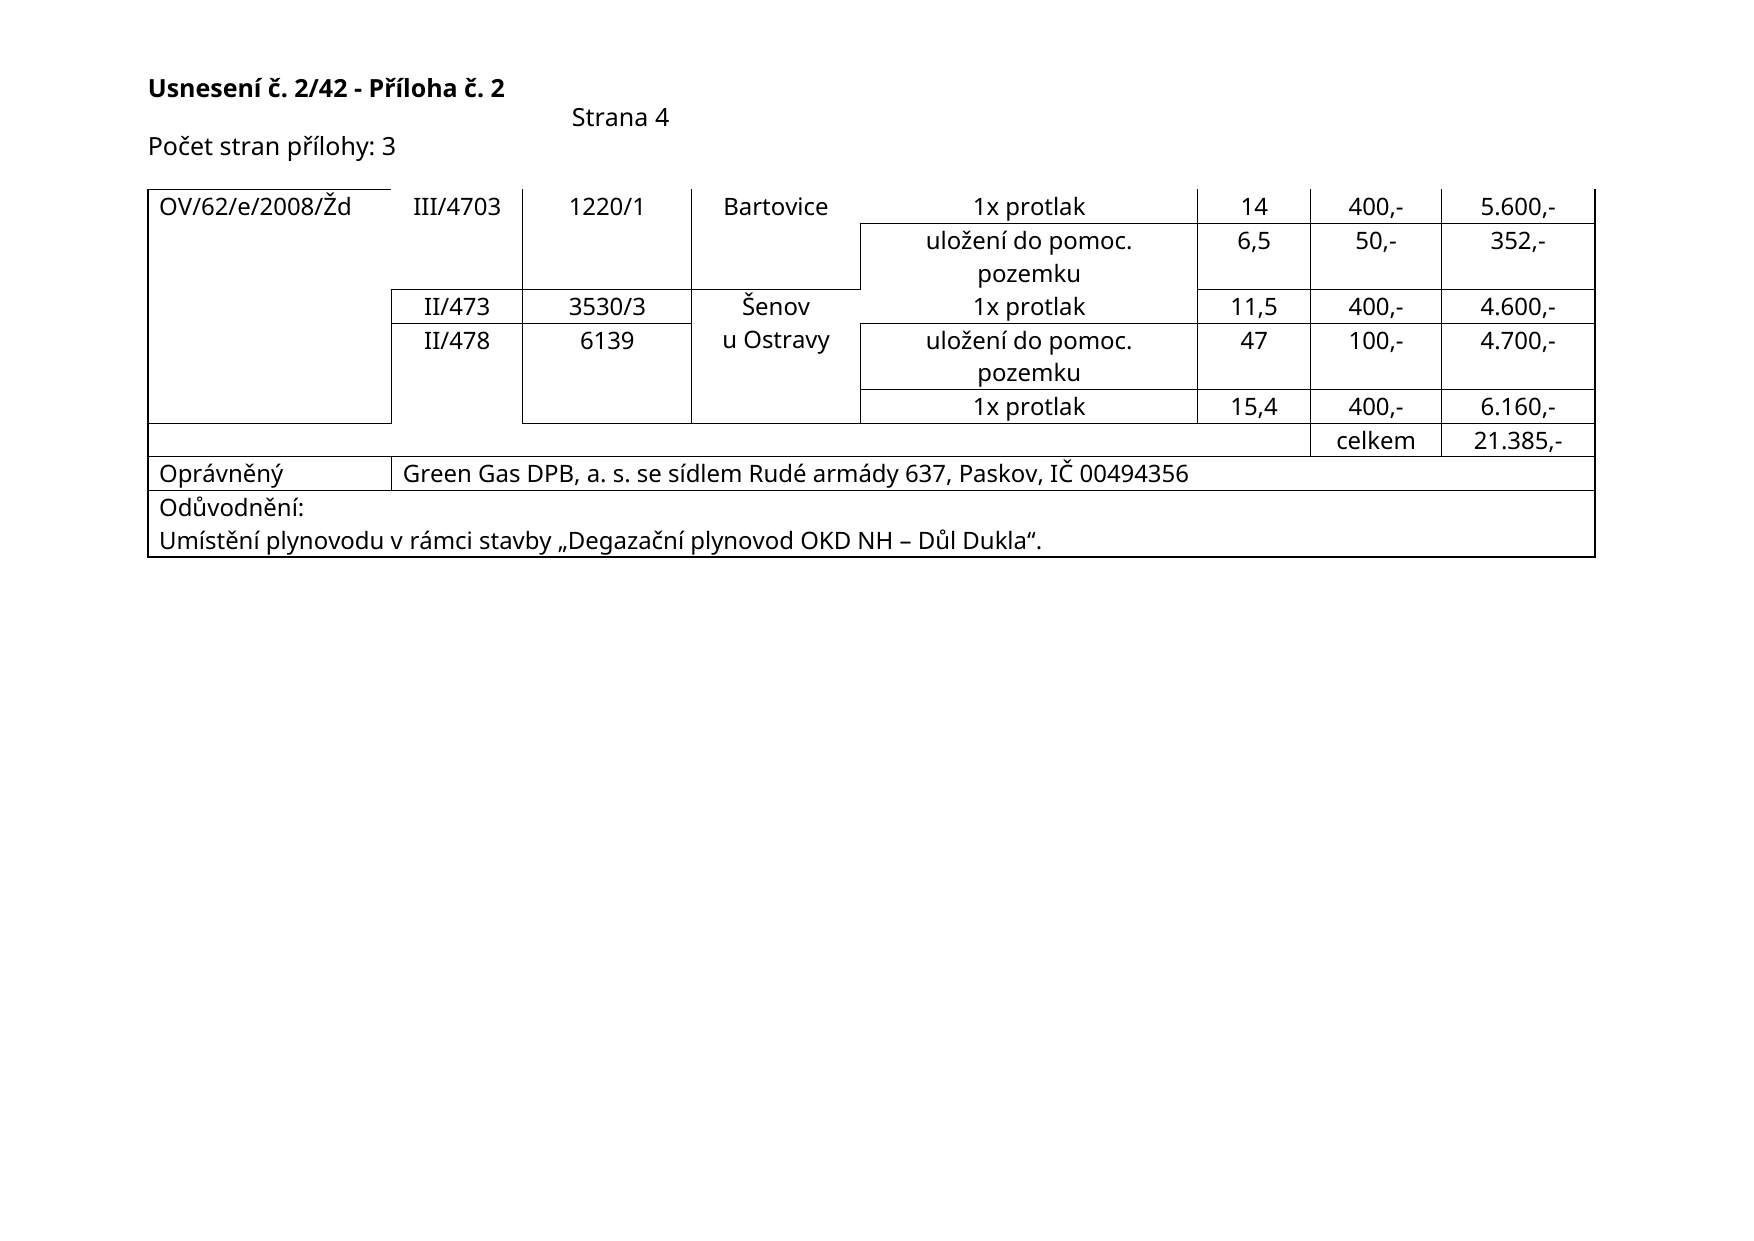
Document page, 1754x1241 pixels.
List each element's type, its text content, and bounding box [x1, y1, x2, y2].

table_cell Oprávněný [149, 457, 391, 490]
table_header 4.600,- [1442, 290, 1594, 323]
table_cell celkem [1311, 424, 1441, 456]
table_cell II/478 [392, 324, 522, 422]
table_header 400,- [1311, 290, 1441, 323]
table_header 3530/3 [523, 290, 691, 323]
table_cell 50,- [1311, 224, 1441, 289]
table_cell uložení do pomoc. pozemku [861, 224, 1197, 289]
table_cell 1x protlak [861, 390, 1197, 422]
table_header 11,5 [1198, 290, 1310, 323]
table_cell 4.700,- [1442, 324, 1594, 389]
table_cell 6,5 [1198, 224, 1310, 289]
table_cell uložení do pomoc. pozemku [861, 324, 1197, 389]
table_header 1x protlak [860, 289, 1197, 323]
table_cell 6.160,- [1442, 390, 1594, 422]
table_cell 21.385,- [1442, 424, 1594, 456]
table_cell 400,- [1311, 390, 1441, 422]
table_header 1x protlak [860, 189, 1197, 223]
table_cell 6139 [523, 324, 691, 422]
table_cell 47 [1198, 324, 1310, 389]
table_header III/4703 [391, 189, 522, 289]
table_cell OV/62/e/2008/Žd [149, 190, 391, 422]
table_cell 352,- [1442, 224, 1594, 289]
table_header 5.600,- [1442, 189, 1594, 223]
table_cell 100,- [1311, 324, 1441, 389]
table_header 400,- [1311, 189, 1441, 223]
table_cell 15,4 [1198, 390, 1310, 422]
table_cell Šenov u Ostravy [692, 290, 860, 422]
table_header 1220/1 [523, 189, 691, 289]
table_cell Green Gas DPB, a. s. se sídlem Rudé armády 637, Paskov, IČ 00494356 [392, 457, 1594, 490]
table_cell [149, 423, 1310, 456]
table_header Bartovice [692, 189, 860, 289]
table_header II/473 [392, 290, 522, 323]
table_cell Odůvodnění: Umístění plynovodu v rámci stavby „Degazační plynovod OKD NH – Důl Dukla“. [149, 491, 1594, 556]
table_header 14 [1198, 189, 1310, 223]
